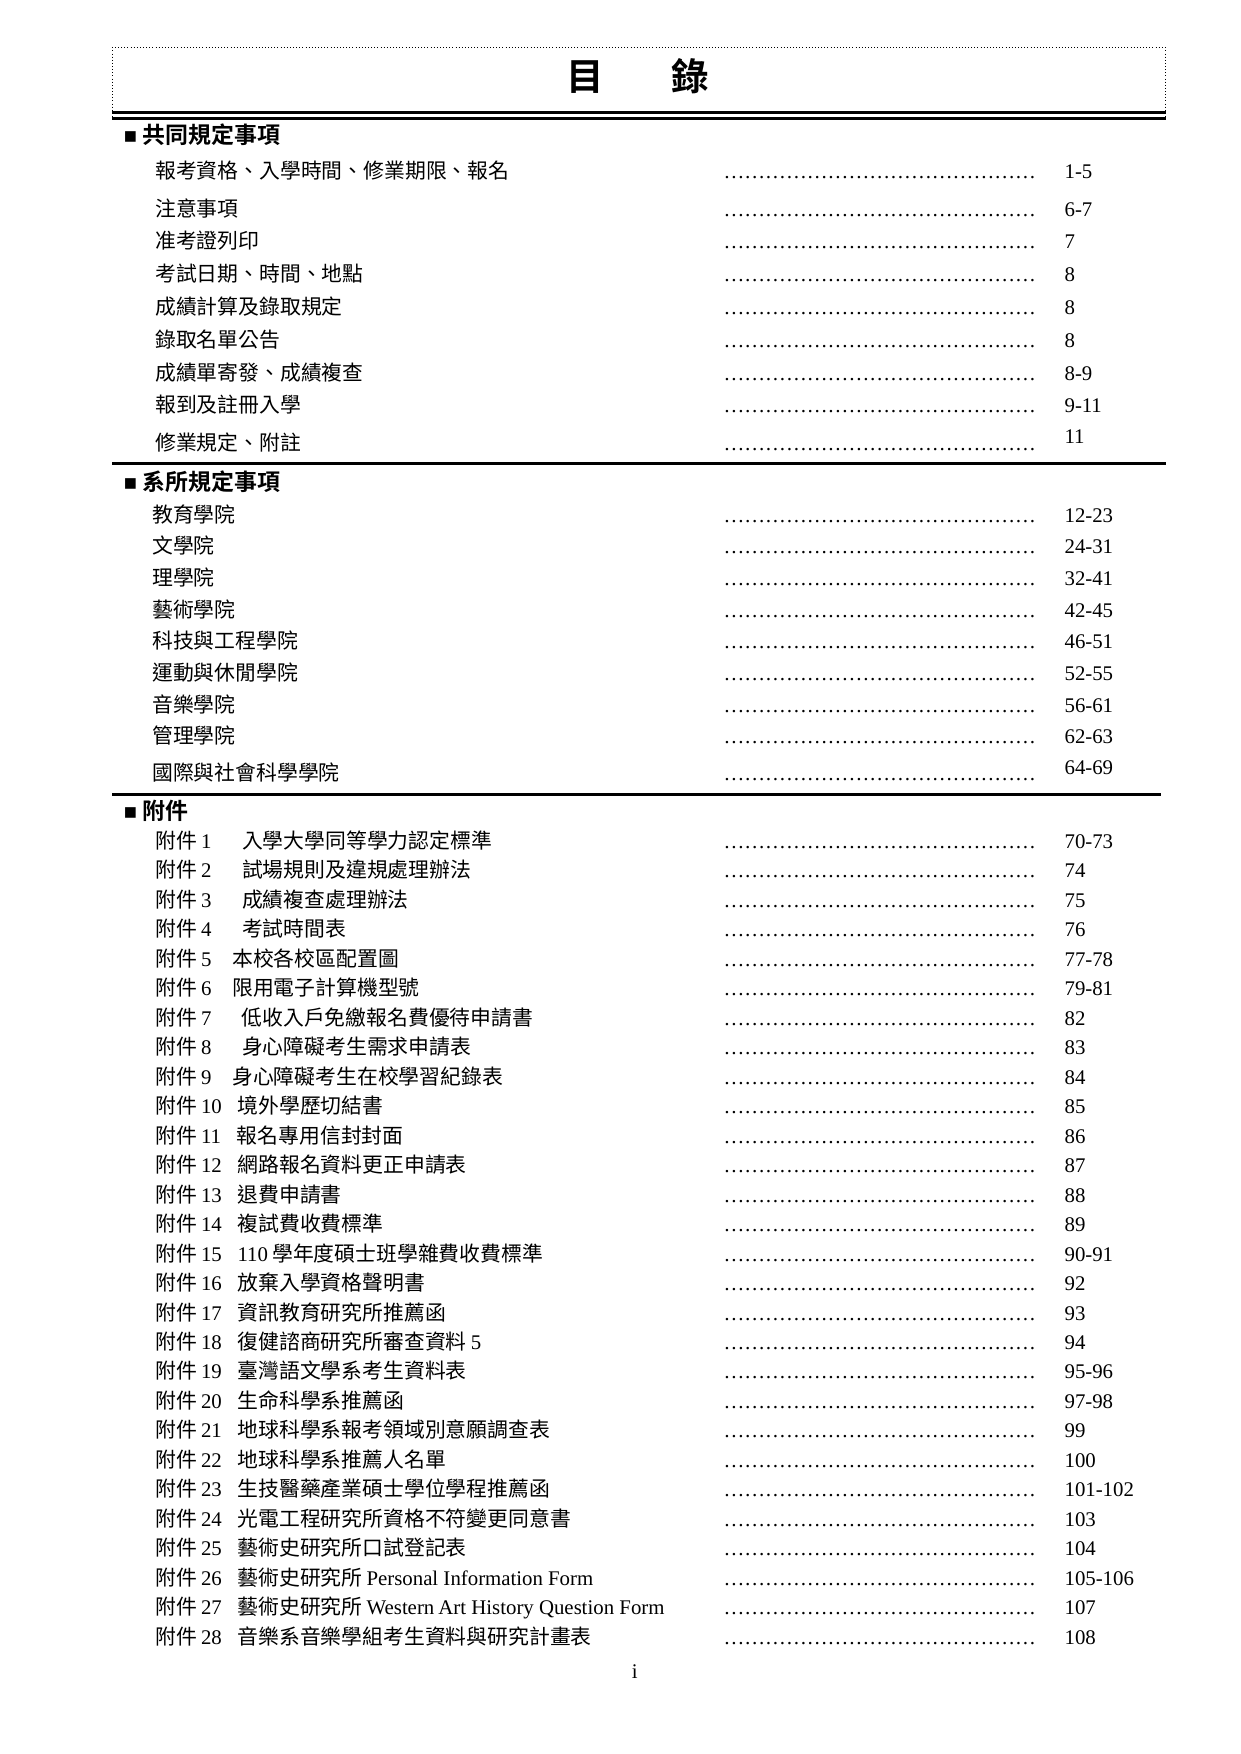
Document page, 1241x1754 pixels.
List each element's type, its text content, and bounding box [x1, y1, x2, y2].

table_cell 92 [1053, 1267, 1166, 1297]
table_cell 音樂學院 [112, 688, 712, 719]
table_cell ……………………………………… [712, 289, 1053, 322]
table_cell ……………………………………… [712, 825, 1053, 854]
table_cell 82 [1053, 1002, 1166, 1031]
table_cell ……………………………………… [712, 191, 1053, 224]
table_cell 附件9 身心障礙考生在校學習紀錄表 [112, 1061, 712, 1090]
table_cell 8-9 [1053, 355, 1161, 388]
table_cell 附件5 本校各校區配置圖 [112, 943, 712, 972]
table_cell ……………………………………… [712, 388, 1053, 421]
table_cell 7 [1053, 224, 1161, 256]
table_cell 88 [1053, 1179, 1166, 1208]
table_cell ……………………………………… [712, 884, 1053, 913]
table_cell 85 [1053, 1090, 1166, 1120]
table_cell 75 [1053, 884, 1166, 913]
table_cell 附件15 110學年度碩士班學雜費收費標準 [112, 1238, 712, 1267]
table_cell ……………………………………… [712, 355, 1053, 388]
table_cell 8 [1053, 322, 1161, 355]
table_cell 附件2 試場規則及違規處理辦法 [112, 854, 712, 884]
table_cell 93 [1053, 1297, 1166, 1326]
table_cell 86 [1053, 1120, 1166, 1149]
table_cell 考試日期、時間、地點 [112, 256, 712, 289]
table_cell ……………………………………… [712, 972, 1053, 1002]
table_cell 104 [1053, 1533, 1166, 1562]
table_cell ……………………………………… [712, 751, 1053, 793]
table_cell 94 [1053, 1326, 1166, 1356]
table_cell 附件18 復健諮商研究所審查資料5 [112, 1326, 712, 1356]
table_cell 24-31 [1053, 529, 1161, 561]
table_cell ……………………………………… [712, 1297, 1053, 1326]
table_cell 79-81 [1053, 972, 1166, 1002]
table_cell 附件21 地球科學系報考領域別意願調查表 [112, 1415, 712, 1444]
table_cell [1161, 529, 1166, 561]
table_cell 准考證列印 [112, 224, 712, 256]
table_cell ……………………………………… [712, 256, 1053, 289]
table_cell ……………………………………… [712, 1621, 1053, 1650]
table_cell ……………………………………… [712, 854, 1053, 884]
table_cell [1053, 796, 1161, 825]
table_cell ……………………………………… [712, 421, 1053, 462]
table_cell 76 [1053, 913, 1166, 943]
table_cell ……………………………………… [712, 1120, 1053, 1149]
table_cell ……………………………………… [712, 1002, 1053, 1031]
table_cell 101-102 [1053, 1474, 1166, 1503]
table_cell [1161, 624, 1166, 656]
table_cell ……………………………………… [712, 913, 1053, 943]
table_cell 6-7 [1053, 191, 1161, 224]
table_cell 附件1 入學大學同等學力認定標準 [112, 825, 712, 854]
table_cell 附件3 成績複查處理辦法 [112, 884, 712, 913]
table_cell 74 [1053, 854, 1166, 884]
table_cell 成績單寄發、成績複查 [112, 355, 712, 388]
table_cell 64-69 [1053, 751, 1161, 793]
table_cell 56-61 [1053, 688, 1161, 719]
table_cell 附件22 地球科學系推薦人名單 [112, 1444, 712, 1473]
table_cell 附件12 網路報名資料更正申請表 [112, 1149, 712, 1179]
table_cell 附件7 低收入戶免繳報名費優待申請書 [112, 1002, 712, 1031]
table_cell ……………………………………… [712, 1326, 1053, 1356]
table_cell 附件4 考試時間表 [112, 913, 712, 943]
table_cell ……………………………………… [712, 1415, 1053, 1444]
table_cell 附件25 藝術史研究所口試登記表 [112, 1533, 712, 1562]
table_cell 89 [1053, 1208, 1166, 1238]
table_cell ……………………………………… [712, 1591, 1053, 1621]
table_cell [1161, 751, 1166, 793]
table_cell 1-5 [1053, 149, 1161, 191]
table_cell [1161, 388, 1166, 421]
table_cell 8 [1053, 289, 1161, 322]
table_cell ■ 附件 [112, 796, 712, 825]
table_cell [1161, 191, 1166, 224]
table_cell 8 [1053, 256, 1161, 289]
table_cell ……………………………………… [712, 1208, 1053, 1238]
table_cell ……………………………………… [712, 1533, 1053, 1562]
table_cell 附件13 退費申請書 [112, 1179, 712, 1208]
table_cell 70-73 [1053, 825, 1166, 854]
table_cell [1161, 322, 1166, 355]
table_cell 97-98 [1053, 1385, 1166, 1414]
table_cell 附件19 臺灣語文學系考生資料表 [112, 1356, 712, 1385]
table_cell [1161, 355, 1166, 388]
table_cell 105-106 [1053, 1562, 1166, 1591]
table_cell 90-91 [1053, 1238, 1166, 1267]
table_cell 95-96 [1053, 1356, 1166, 1385]
table_cell 108 [1053, 1621, 1166, 1650]
table_cell 107 [1053, 1591, 1166, 1621]
table_cell ……………………………………… [712, 593, 1053, 624]
table_cell ……………………………………… [712, 1238, 1053, 1267]
table_cell ……………………………………… [712, 1503, 1053, 1532]
table_cell 教育學院 [112, 498, 712, 529]
table_cell 103 [1053, 1503, 1166, 1532]
table_cell 注意事項 [112, 191, 712, 224]
table_cell ……………………………………… [712, 1179, 1053, 1208]
table_cell ……………………………………… [712, 1090, 1053, 1120]
table_cell ……………………………………… [712, 322, 1053, 355]
table_cell ■ 系所規定事項 [112, 465, 1166, 498]
table_cell 9-11 [1053, 388, 1161, 421]
table_cell [1161, 149, 1166, 191]
table_cell [1161, 793, 1166, 825]
table_cell ……………………………………… [712, 943, 1053, 972]
table_cell 77-78 [1053, 943, 1166, 972]
table_cell 管理學院 [112, 719, 712, 751]
table_cell ……………………………………… [712, 1031, 1053, 1061]
table_cell 11 [1053, 421, 1161, 462]
table_cell 藝術學院 [112, 593, 712, 624]
table_cell [1161, 593, 1166, 624]
table_cell ……………………………………… [712, 529, 1053, 561]
table_cell ……………………………………… [712, 1474, 1053, 1503]
table_cell 附件24 光電工程研究所資格不符變更同意書 [112, 1503, 712, 1532]
table_cell ……………………………………… [712, 1444, 1053, 1473]
table_cell 成績計算及錄取規定 [112, 289, 712, 322]
table_cell ……………………………………… [712, 656, 1053, 688]
table_cell [1161, 561, 1166, 593]
table_header 目 錄 [112, 47, 1166, 111]
table_cell ……………………………………… [712, 224, 1053, 256]
table_cell 科技與工程學院 [112, 624, 712, 656]
table_cell [712, 796, 1053, 825]
table_cell 附件14 複試費收費標準 [112, 1208, 712, 1238]
table_cell ……………………………………… [712, 498, 1053, 529]
table_cell [1161, 421, 1166, 462]
table_cell 46-51 [1053, 624, 1161, 656]
table_cell 附件27 藝術史研究所Western Art History Question Form [112, 1591, 712, 1621]
table_cell ……………………………………… [712, 719, 1053, 751]
table_cell 附件8 身心障礙考生需求申請表 [112, 1031, 712, 1061]
table_cell ……………………………………… [712, 149, 1053, 191]
table_cell 附件20 生命科學系推薦函 [112, 1385, 712, 1414]
table_cell 52-55 [1053, 656, 1161, 688]
table_cell 附件26 藝術史研究所Personal Information Form [112, 1562, 712, 1591]
table_cell 附件28 音樂系音樂學組考生資料與研究計畫表 [112, 1621, 712, 1650]
table_cell ……………………………………… [712, 1061, 1053, 1090]
table_cell [1161, 498, 1166, 529]
table_cell [1161, 719, 1166, 751]
table_cell 99 [1053, 1415, 1166, 1444]
table_cell 國際與社會科學學院 [112, 751, 712, 793]
table_cell 62-63 [1053, 719, 1161, 751]
table_cell ■ 共同規定事項 [112, 120, 1166, 149]
table_cell 32-41 [1053, 561, 1161, 593]
table_cell 附件17 資訊教育研究所推薦函 [112, 1297, 712, 1326]
table_cell 附件10 境外學歷切結書 [112, 1090, 712, 1120]
table_cell 文學院 [112, 529, 712, 561]
table_cell 理學院 [112, 561, 712, 593]
table_cell 83 [1053, 1031, 1166, 1061]
table_cell ……………………………………… [712, 561, 1053, 593]
table_cell ……………………………………… [712, 1149, 1053, 1179]
table_cell 報考資格、入學時間、修業期限、報名 [112, 149, 712, 191]
table_cell 錄取名單公告 [112, 322, 712, 355]
table_cell 附件16 放棄入學資格聲明書 [112, 1267, 712, 1297]
table_cell 87 [1053, 1149, 1166, 1179]
table_cell [1161, 256, 1166, 289]
table_cell ……………………………………… [712, 1562, 1053, 1591]
table_cell 報到及註冊入學 [112, 388, 712, 421]
table_cell ……………………………………… [712, 1267, 1053, 1297]
table_cell 100 [1053, 1444, 1166, 1473]
table_cell [1161, 688, 1166, 719]
table_cell 附件6 限用電子計算機型號 [112, 972, 712, 1002]
table_cell 12-23 [1053, 498, 1161, 529]
table_cell 附件23 生技醫藥產業碩士學位學程推薦函 [112, 1474, 712, 1503]
table_cell 42-45 [1053, 593, 1161, 624]
table_cell ……………………………………… [712, 624, 1053, 656]
table_cell [1161, 656, 1166, 688]
table_cell ……………………………………… [712, 688, 1053, 719]
table_cell 修業規定、附註 [112, 421, 712, 462]
table_cell 附件11 報名專用信封封面 [112, 1120, 712, 1149]
table_cell [1161, 289, 1166, 322]
table_cell [1161, 224, 1166, 256]
table_cell 84 [1053, 1061, 1166, 1090]
table_cell ……………………………………… [712, 1385, 1053, 1414]
table_cell 運動與休閒學院 [112, 656, 712, 688]
table_cell ……………………………………… [712, 1356, 1053, 1385]
